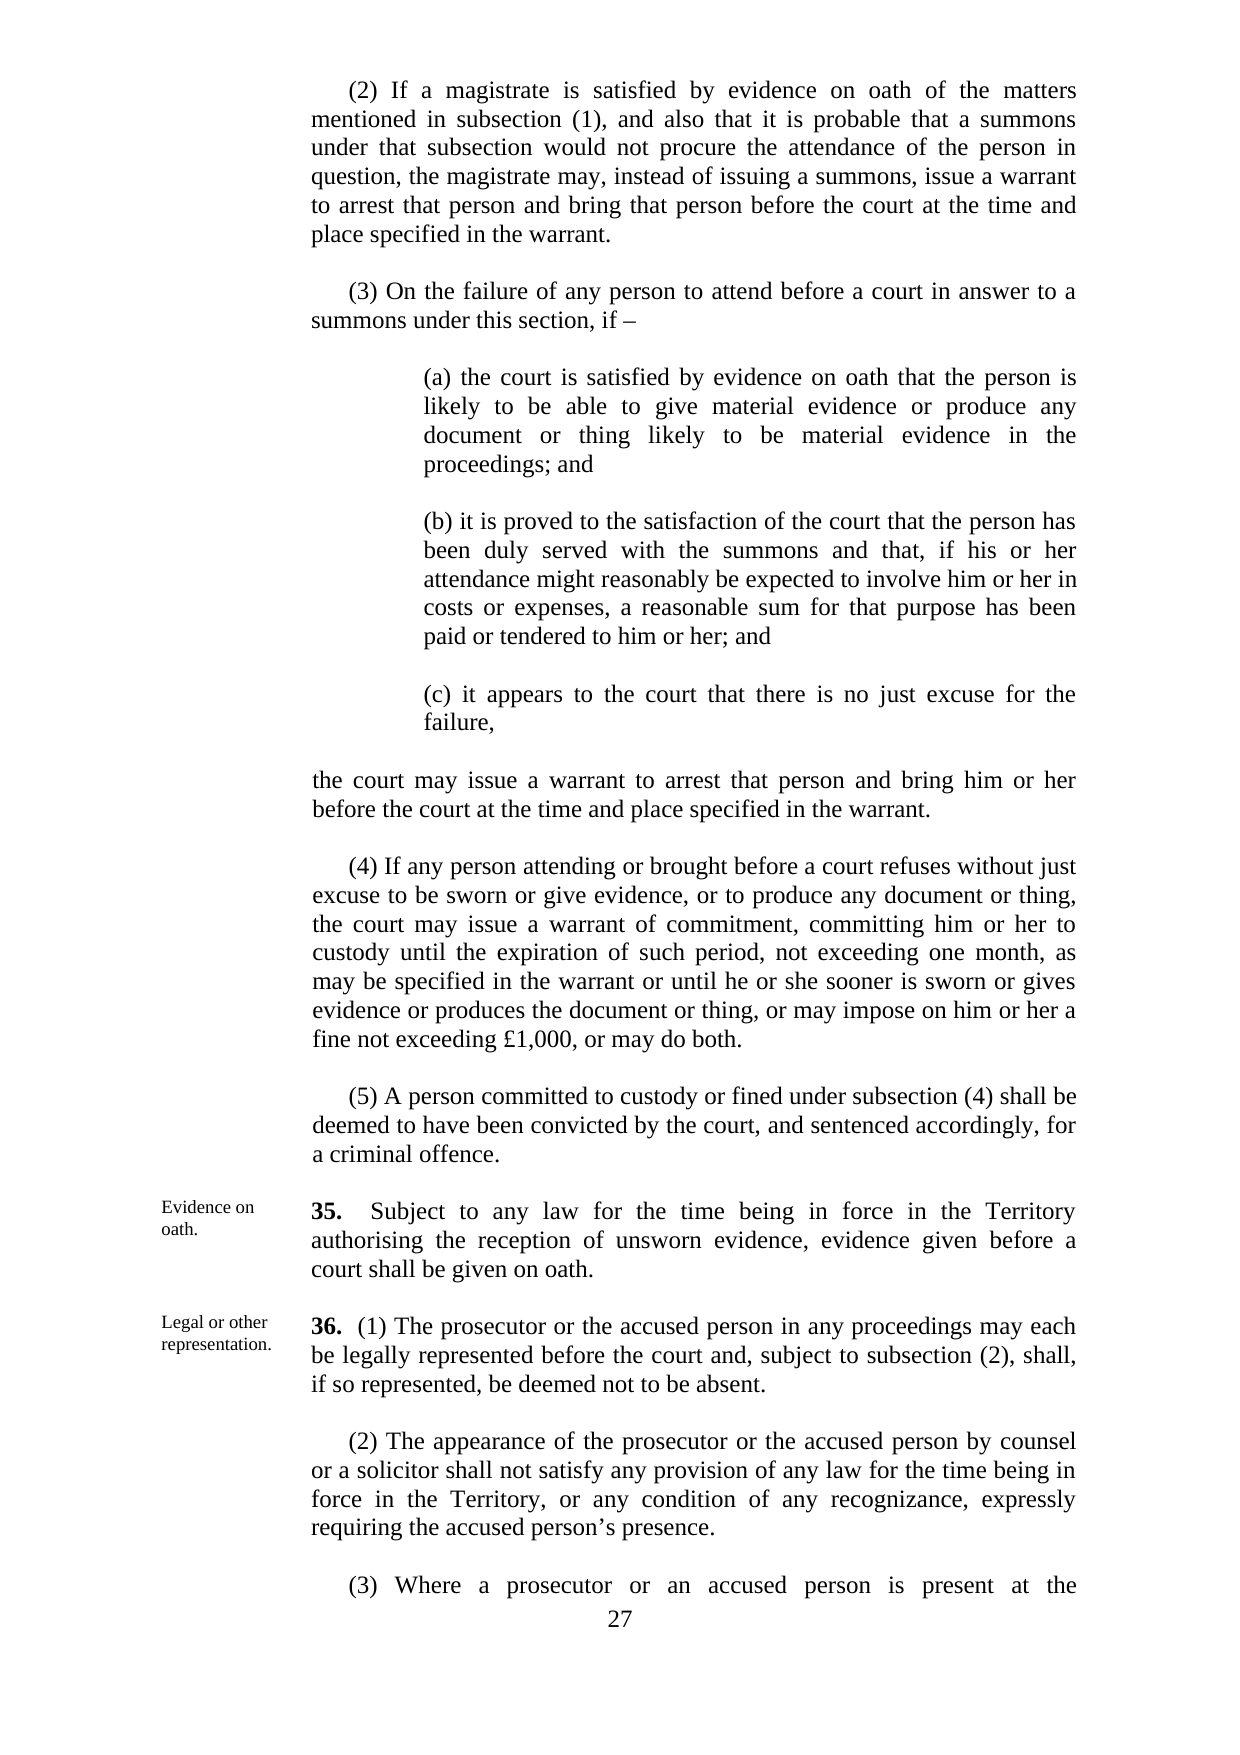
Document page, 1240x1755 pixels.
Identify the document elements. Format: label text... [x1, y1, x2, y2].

table_cell (2) If a magistrate is satisfied by evidence on oath of the matters mentioned in subsection (1), and also that it is probable that a summons under that subsection would not procure the attendance of the person in question, the magistrate may, instead of issuing a summons, issue a warrant to arrest that person and bring that person before the court at the time and place specified in the warrant. (3) On the failure of any person to attend before a court in answer to a summons under this section, if – (a) the court is satisfied by evidence on oath that the person is likely to be able to give material evidence or produce any document or thing likely to be material evidence in the proceedings; and (b) it is proved to the satisfaction of the court that the person has been duly served with the summons and that, if his or her attendance might reasonably be expected to involve him or her in costs or expenses, a reasonable sum for that purpose has been paid or tendered to him or her; and (c) it appears to the court that there is no just excuse for the failure, the court may issue a warrant to arrest that person and bring him or her before the court at the time and place specified in the warrant. (4) If any person attending or brought before a court refuses without just excuse to be sworn or give evidence, or to produce any document or thing, the court may issue a warrant of commitment, committing him or her to custody until the expiration of such period, not exceeding one month, as may be specified in the warrant or until he or she sooner is sworn or gives evidence or produces the document or thing, or may impose on him or her a fine not exceeding £1,000, or may do both. (5) A person committed to custody or fined under subsection (4) shall be deemed to have been convicted by the court, and sentenced accordingly, for a criminal offence. [301, 75, 1088, 1196]
table_cell Legal or other representation. [150, 1311, 301, 1599]
table_cell 36. (1) The prosecutor or the accused person in any proceedings may each be legally represented before the court and, subject to subsection (2), shall, if so represented, be deemed not to be absent. (2) The appearance of the prosecutor or the accused person by counsel or a solicitor shall not satisfy any provision of any law for the time being in force in the Territory, or any condition of any recognizance, expressly requiring the accused person’s presence. (3) Where a prosecutor or an accused person is present at the [301, 1311, 1088, 1599]
table_cell 35. Subject to any law for the time being in force in the Territory authorising the reception of unsworn evidence, evidence given before a court shall be given on oath. [301, 1196, 1088, 1311]
table_cell Evidence on oath. [150, 1196, 301, 1311]
table_cell [150, 75, 301, 1196]
